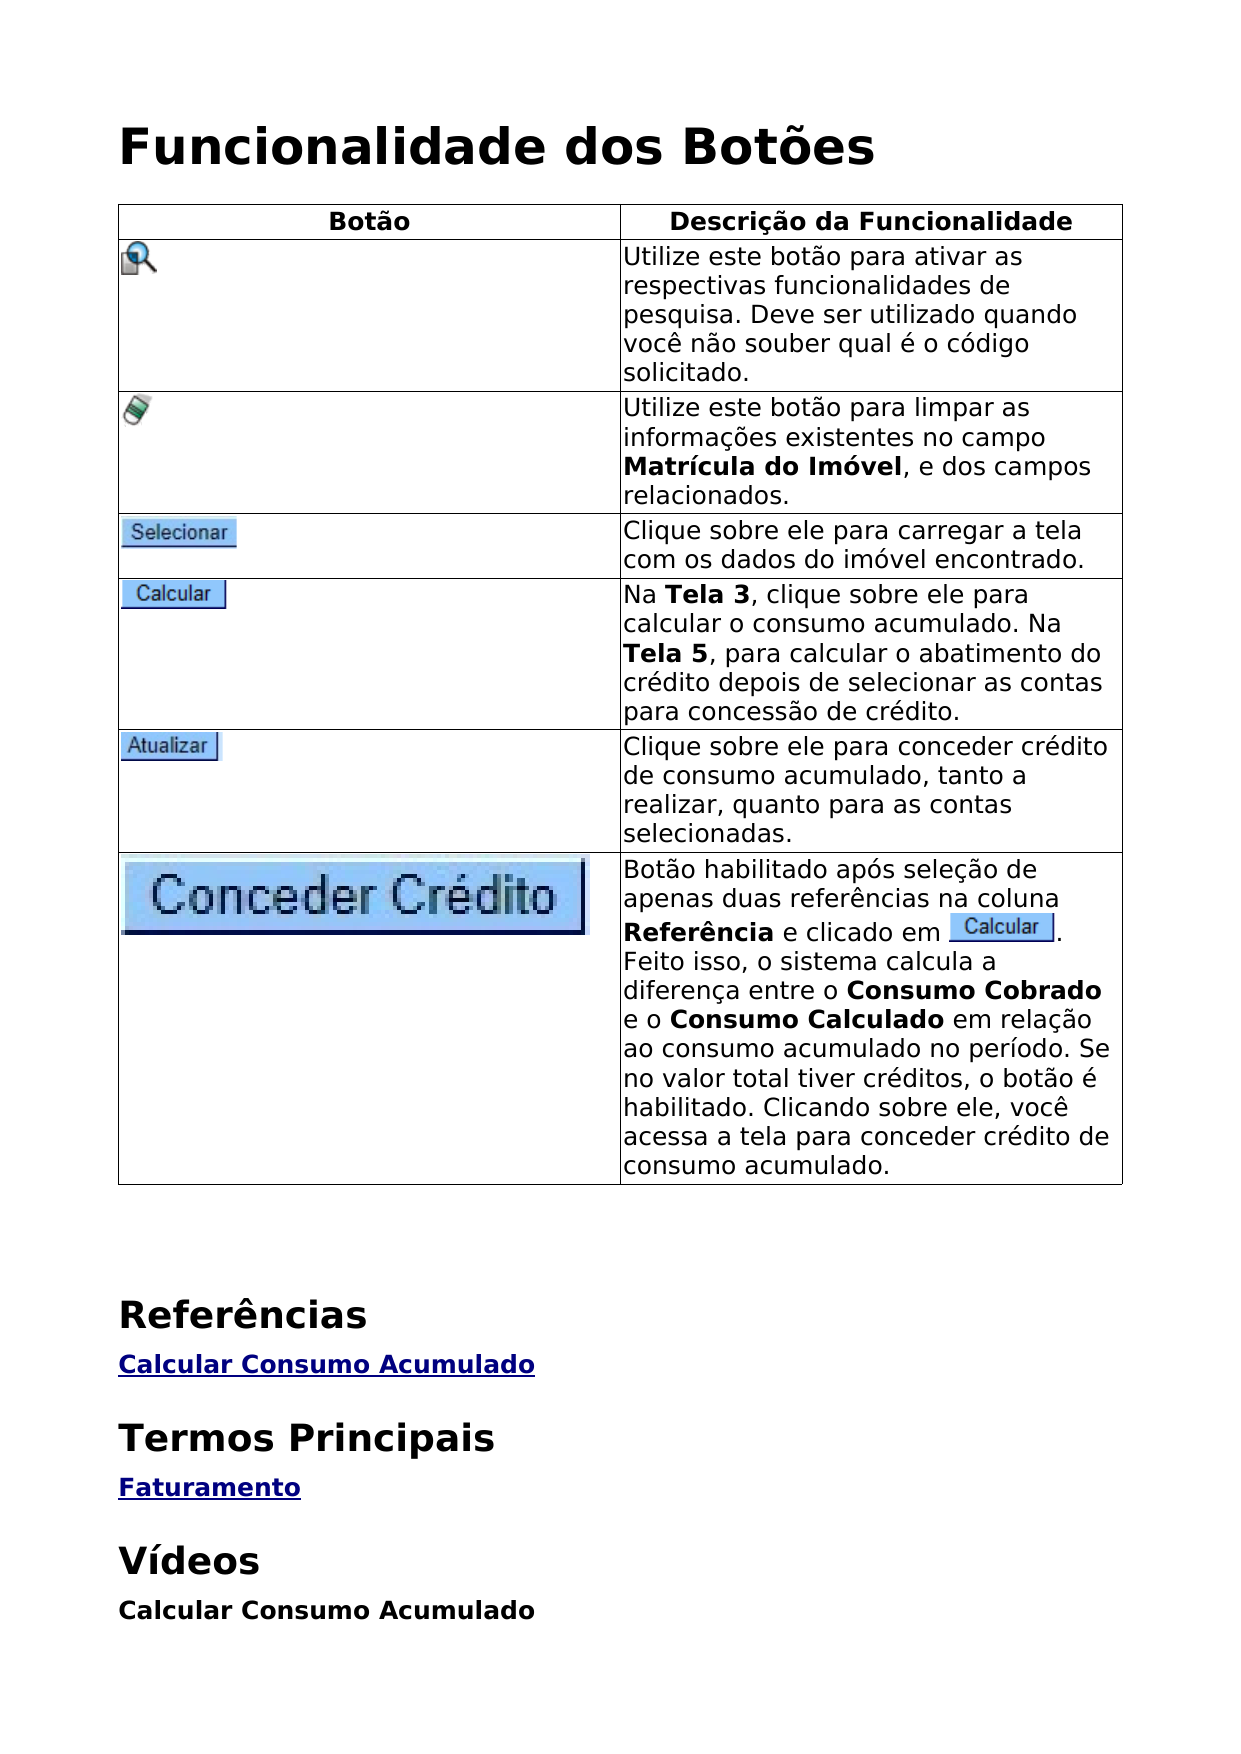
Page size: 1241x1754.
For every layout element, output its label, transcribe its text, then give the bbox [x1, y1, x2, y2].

picture [121, 580, 228, 609]
table_cell [119, 579, 620, 729]
table_cell Utilize este botão para ativar as respectivas funcionalidades de pesquisa. Deve ser utilizado quando você não souber qual é o código solicitado. [621, 240, 1122, 391]
table_cell [119, 514, 620, 577]
text Faturamento [118, 1473, 1122, 1502]
text Calcular Consumo Acumulado [118, 1596, 1122, 1625]
table_cell [119, 392, 620, 513]
table_header Descrição da Funcionalidade [621, 205, 1122, 239]
table_cell Clique sobre ele para carregar a tela com os dados do imóvel encontrado. [621, 514, 1122, 577]
text Calcular Consumo Acumulado [118, 1350, 1122, 1379]
subtitle Funcionalidade dos Botões [118, 118, 1122, 176]
table_cell Clique sobre ele para conceder crédito de consumo acumulado, tanto a realizar, quanto para as contas selecionadas. [621, 730, 1122, 852]
picture [121, 516, 237, 549]
subtitle Referências [118, 1294, 1122, 1338]
table_cell [119, 240, 620, 391]
table_cell Utilize este botão para limpar as informações existentes no campo Matrícula do Imóvel, e dos campos relacionados. [621, 392, 1122, 513]
picture [121, 393, 153, 427]
subtitle Termos Principais [118, 1417, 1122, 1461]
picture [949, 913, 1056, 942]
picture [121, 241, 157, 275]
table_cell [119, 730, 620, 852]
subtitle Vídeos [118, 1540, 1122, 1583]
table_cell Na Tela 3, clique sobre ele para calcular o consumo acumulado. Na Tela 5, para calcular o abatimento do crédito depois de selecionar as contas para concessão de crédito. [621, 579, 1122, 729]
picture [121, 854, 590, 935]
table_cell [119, 853, 620, 1183]
table_cell Botão habilitado após seleção de apenas duas referências na coluna Referência e clicado em . Feito isso, o sistema calcula a diferença entre o Consumo Cobrado e o Consumo Calculado em relação ao consumo acumulado no período. Se no valor total tiver créditos, o botão é habilitado. Clicando sobre ele, você acessa a tela para conceder crédito de consumo acumulado. [621, 853, 1122, 1183]
table_header Botão [119, 205, 620, 239]
picture [121, 732, 223, 761]
